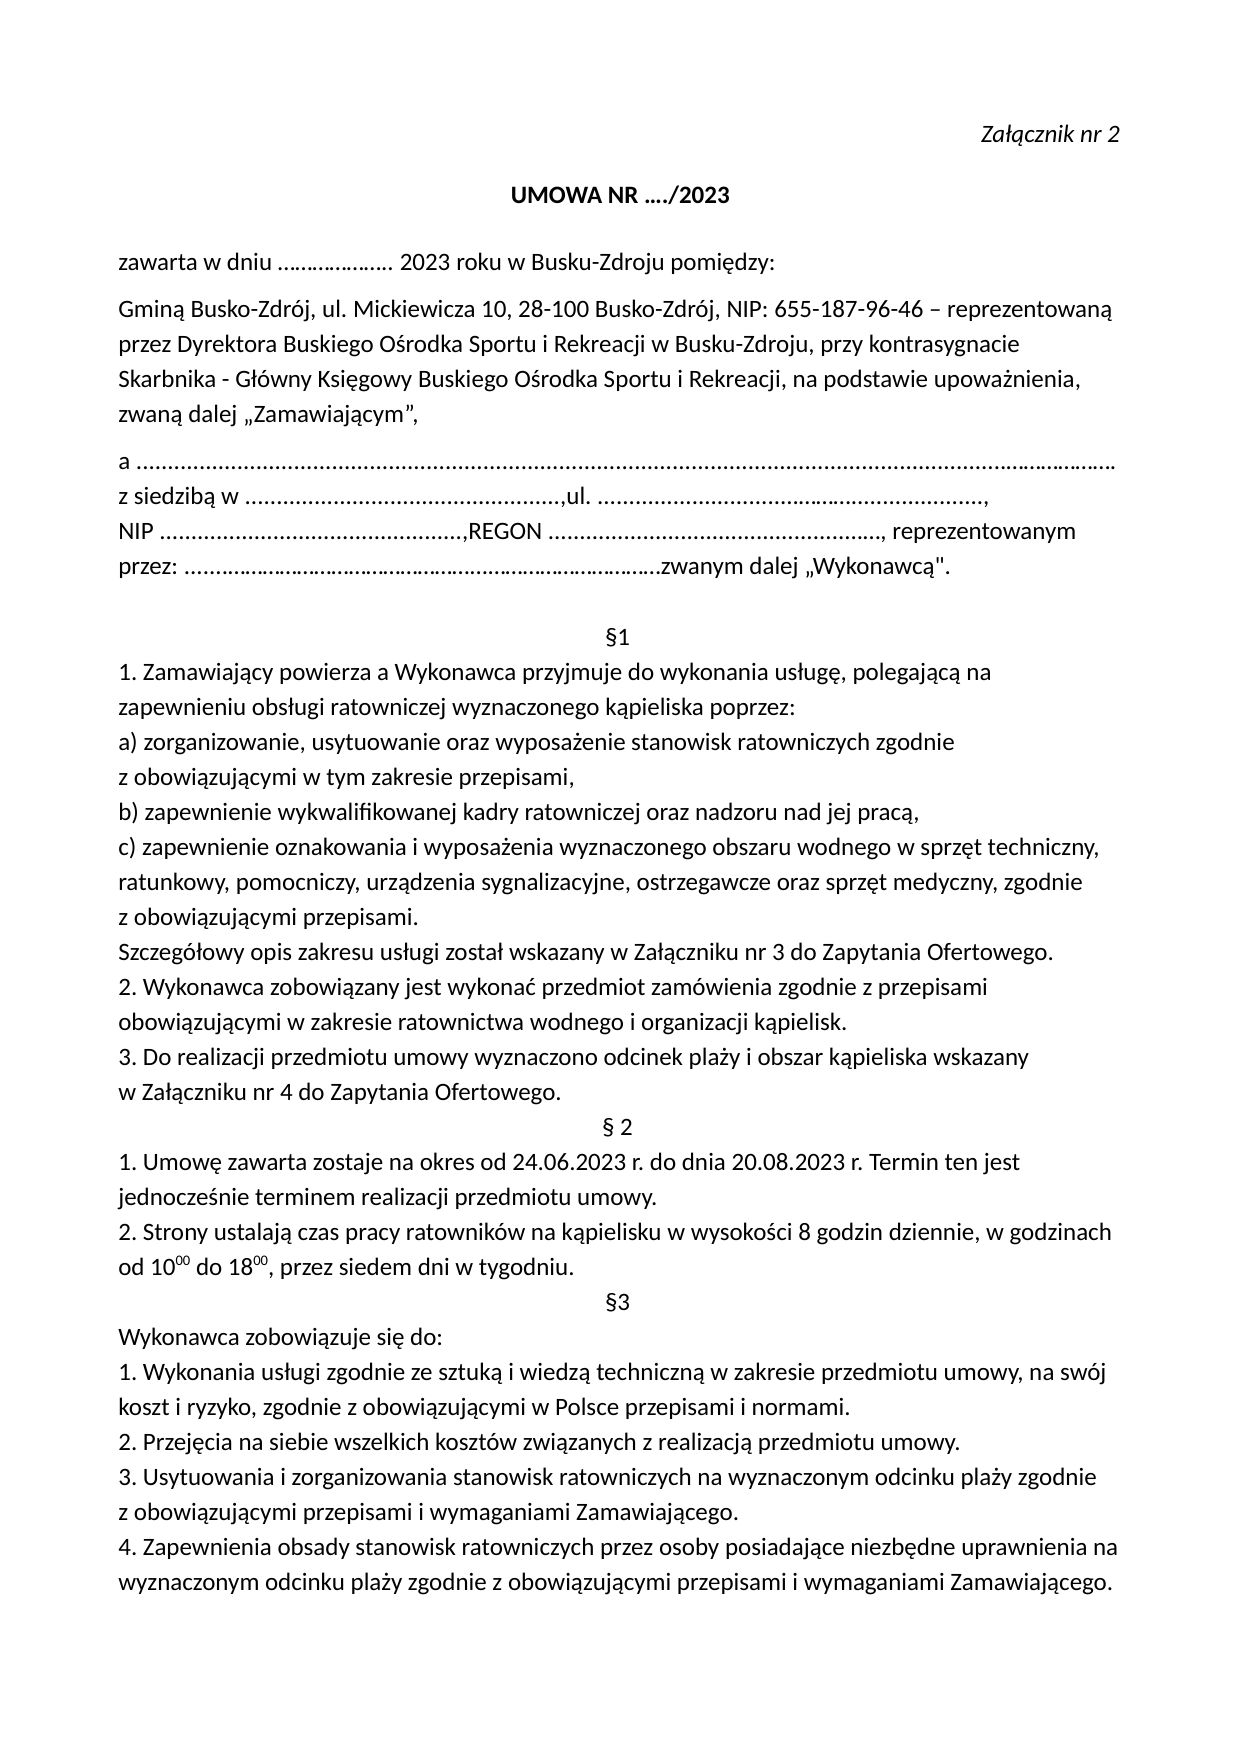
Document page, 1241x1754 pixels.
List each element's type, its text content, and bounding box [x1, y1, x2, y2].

text 3. Usytuowania i zorganizowania stanowisk ratowniczych na wyznaczonym odcinku plaży zgodnie z obowiązującymi przepisami i wymaganiami Zamawiającego. [118, 1461, 1122, 1527]
text §1 [118, 621, 1122, 652]
text zawarta w dniu ……………….. 2023 roku w Busku-Zdroju pomiędzy: [118, 246, 1122, 277]
text Szczegółowy opis zakresu usługi został wskazany w Załączniku nr 3 do Zapytania Ofertowego. [118, 936, 1122, 967]
text a ..........................................................................................................................................………………. z siedzibą w ..................................................,ul. ................................………....................., NIP ................................................,REGON ..................................................…, reprezentowanym przez: .......……………………………………...…………………………zwanym dalej „Wykonawcą". [118, 445, 1122, 580]
text Gminą Busko-Zdrój, ul. Mickiewicza 10, 28-100 Busko-Zdrój, NIP: 655-187-96-46 – reprezentowaną przez Dyrektora Buskiego Ośrodka Sportu i Rekreacji w Busku-Zdroju, przy kontrasygnacie Skarbnika - Główny Księgowy Buskiego Ośrodka Sportu i Rekreacji, na podstawie upoważnienia, zwaną dalej „Zamawiającym”, [118, 293, 1122, 428]
text §3 [118, 1286, 1122, 1317]
text Wykonawca zobowiązuje się do: [118, 1321, 1122, 1352]
text 1. Wykonania usługi zgodnie ze sztuką i wiedzą techniczną w zakresie przedmiotu umowy, na swój koszt i ryzyko, zgodnie z obowiązującymi w Polsce przepisami i normami. [118, 1356, 1122, 1422]
text § 2 [118, 1111, 1122, 1142]
text c) zapewnienie oznakowania i wyposażenia wyznaczonego obszaru wodnego w sprzęt techniczny, ratunkowy, pomocniczy, urządzenia sygnalizacyjne, ostrzegawcze oraz sprzęt medyczny, zgodnie z obowiązującymi przepisami. [118, 831, 1122, 932]
text 1. Zamawiający powierza a Wykonawca przyjmuje do wykonania usługę, polegającą na zapewnieniu obsługi ratowniczej wyznaczonego kąpieliska poprzez: [118, 656, 1122, 722]
text 3. Do realizacji przedmiotu umowy wyznaczono odcinek plaży i obszar kąpieliska wskazany w Załączniku nr 4 do Zapytania Ofertowego. [118, 1041, 1122, 1107]
text 2. Wykonawca zobowiązany jest wykonać przedmiot zamówienia zgodnie z przepisami obowiązującymi w zakresie ratownictwa wodnego i organizacji kąpielisk. [118, 971, 1122, 1037]
text 2. Przejęcia na siebie wszelkich kosztów związanych z realizacją przedmiotu umowy. [118, 1426, 1122, 1457]
text 1. Umowę zawarta zostaje na okres od 24.06.2023 r. do dnia 20.08.2023 r. Termin ten jest jednocześnie terminem realizacji przedmiotu umowy. [118, 1146, 1122, 1212]
text 4. Zapewnienia obsady stanowisk ratowniczych przez osoby posiadające niezbędne uprawnienia na wyznaczonym odcinku plaży zgodnie z obowiązującymi przepisami i wymaganiami Zamawiającego. [118, 1531, 1122, 1597]
text Załącznik nr 2 [118, 118, 1122, 149]
text 2. Strony ustalają czas pracy ratowników na kąpielisku w wysokości 8 godzin dziennie, w godzinach od 1000 do 1800, przez siedem dni w tygodniu. [118, 1216, 1122, 1282]
text a) zorganizowanie, usytuowanie oraz wyposażenie stanowisk ratowniczych zgodnie z obowiązującymi w tym zakresie przepisami, [118, 726, 1122, 792]
text UMOWA NR …./2023 [118, 179, 1122, 210]
text b) zapewnienie wykwalifikowanej kadry ratowniczej oraz nadzoru nad jej pracą, [118, 796, 1122, 827]
